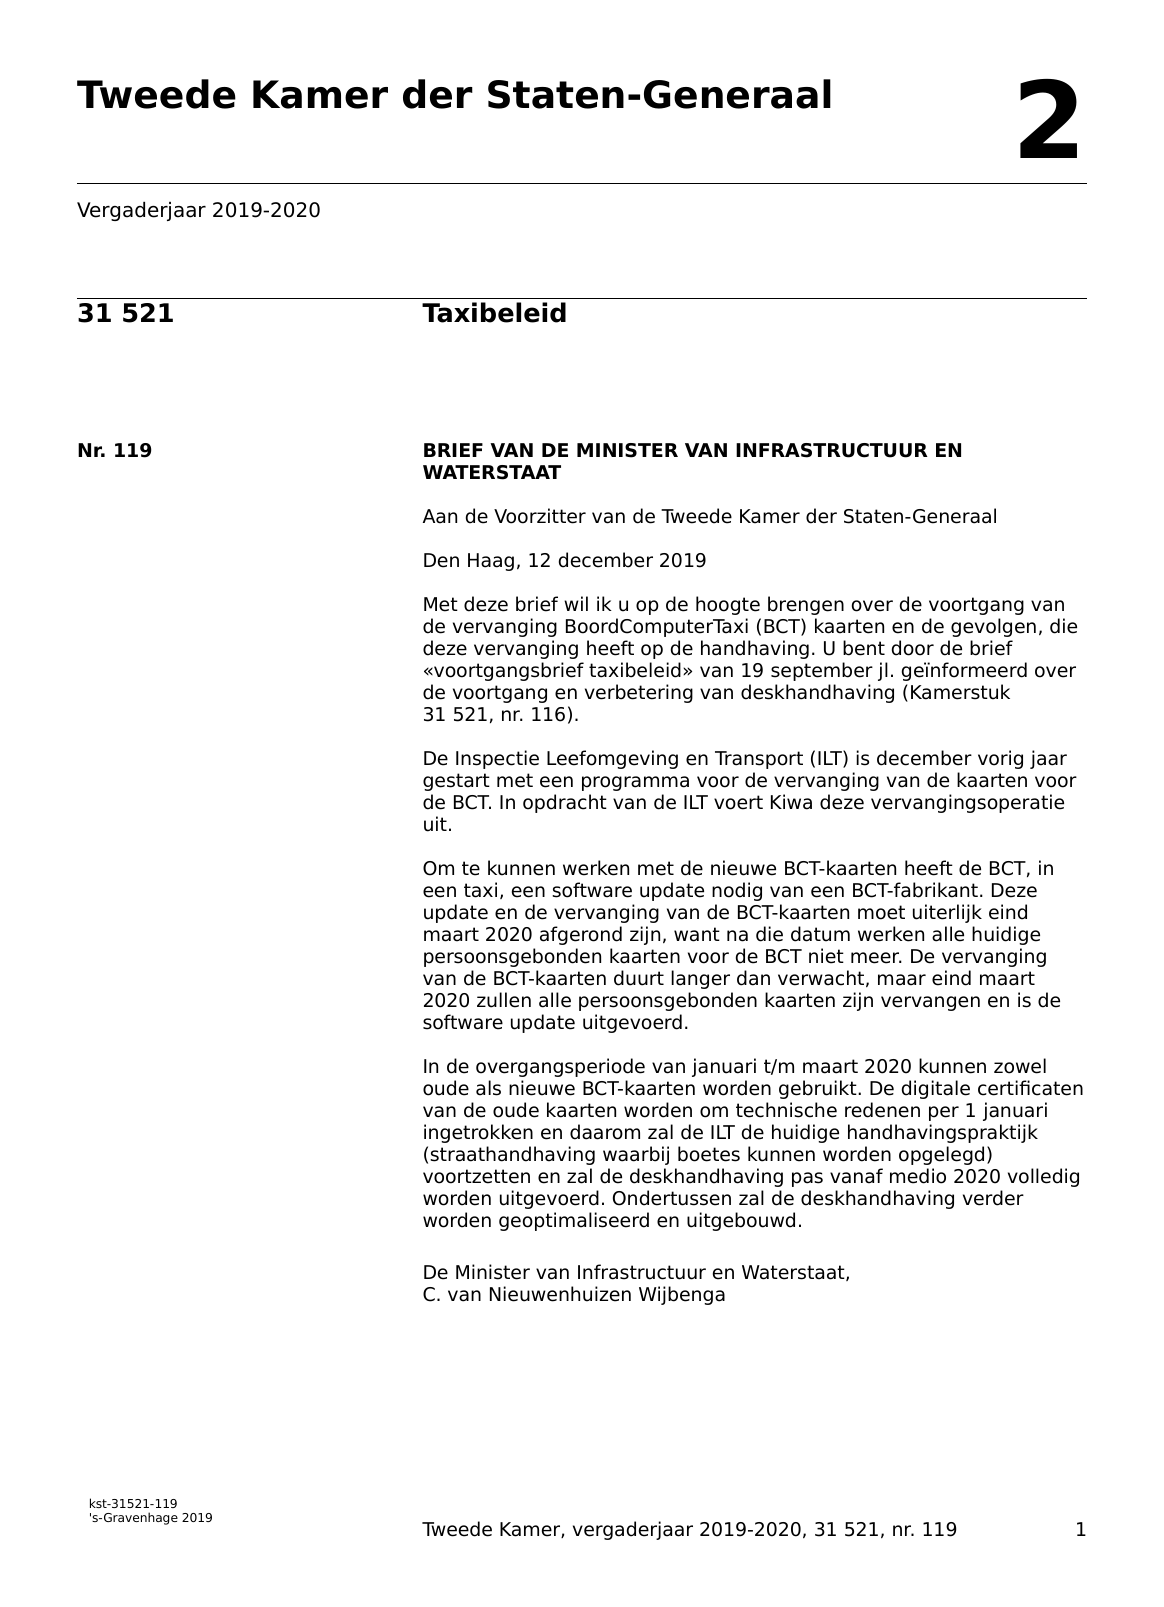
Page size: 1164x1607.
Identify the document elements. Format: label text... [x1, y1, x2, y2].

table_header 2 [886, 59, 1087, 183]
table_cell Vergaderjaar 2019-2020 [77, 184, 1087, 298]
text De Minister van Infrastructuur en Waterstaat, C. van Nieuwenhuizen Wijbenga [422, 1262, 1087, 1306]
table_header Tweede Kamer der Staten-Generaal [77, 59, 886, 183]
text Aan de Voorzitter van de Tweede Kamer der Staten-Generaal [422, 506, 1087, 528]
subtitle 31 521 Taxibeleid [77, 299, 1087, 329]
subtitle Nr. 119 BRIEF VAN DE MINISTER VAN INFRASTRUCTUUR EN WATERSTAAT [77, 440, 1087, 484]
text De Inspectie Leefomgeving en Transport (ILT) is december vorig jaar gestart met een programma voor de vervanging van de kaarten voor de BCT. In opdracht van de ILT voert Kiwa deze vervangingsoperatie uit. [422, 748, 1087, 836]
text In de overgangsperiode van januari t/m maart 2020 kunnen zowel oude als nieuwe BCT-kaarten worden gebruikt. De digitale certificaten van de oude kaarten worden om technische redenen per 1 januari ingetrokken en daarom zal de ILT de huidige handhavingspraktijk (straathandhaving waarbij boetes kunnen worden opgelegd) voortzetten en zal de deskhandhaving pas vanaf medio 2020 volledig worden uitgevoerd. Ondertussen zal de deskhandhaving verder worden geoptimaliseerd en uitgebouwd. [422, 1056, 1087, 1232]
text kst-31521-119 [88, 1497, 323, 1511]
text 's-Gravenhage 2019 [88, 1511, 323, 1525]
text Om te kunnen werken met de nieuwe BCT-kaarten heeft de BCT, in een taxi, een software update nodig van een BCT-fabrikant. Deze update en de vervanging van de BCT-kaarten moet uiterlijk eind maart 2020 afgerond zijn, want na die datum werken alle huidige persoonsgebonden kaarten voor de BCT niet meer. De vervanging van de BCT-kaarten duurt langer dan verwacht, maar eind maart 2020 zullen alle persoonsgebonden kaarten zijn vervangen en is de software update uitgevoerd. [422, 858, 1087, 1034]
text Met deze brief wil ik u op de hoogte brengen over de voortgang van de vervanging BoordComputerTaxi (BCT) kaarten en de gevolgen, die deze vervanging heeft op de handhaving. U bent door de brief «voortgangsbrief taxibeleid» van 19 september jl. geïnformeerd over de voortgang en verbetering van deskhandhaving (Kamerstuk 31 521, nr. 116). [422, 594, 1087, 726]
text Den Haag, 12 december 2019 [422, 550, 1087, 572]
